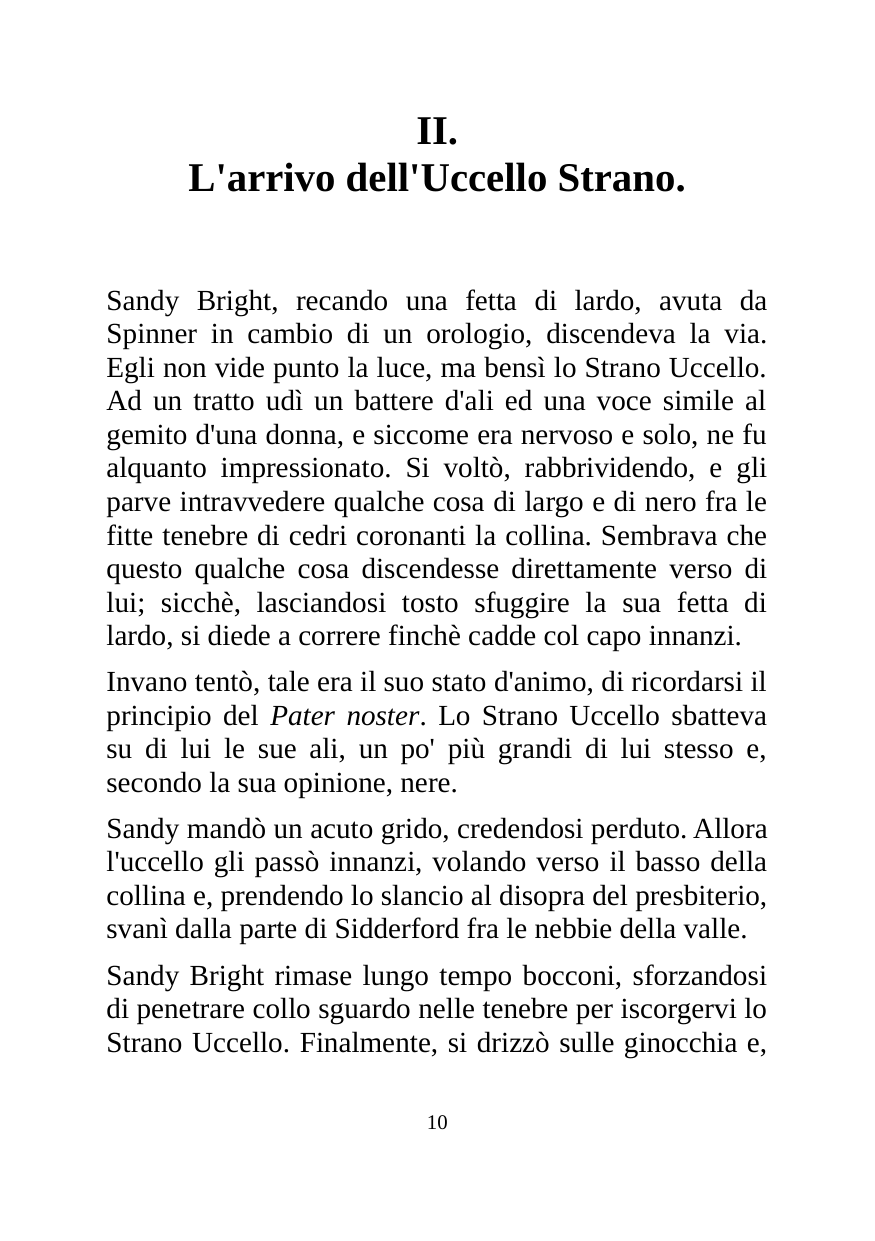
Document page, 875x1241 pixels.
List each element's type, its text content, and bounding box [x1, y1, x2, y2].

text Sandy Bright, recando una fetta di lardo, avuta da Spinner in cambio di un orologio, discendeva la via. Egli non vide punto la luce, ma bensì lo Strano Uccello. Ad un tratto udì un battere d'ali ed una voce simile al gemito d'una donna, e siccome era nervoso e solo, ne fu alquanto impressionato. Si voltò, rabbrividendo, e gli parve intravvedere qualche cosa di largo e di nero fra le fitte tenebre di cedri coronanti la collina. Sembrava che questo qualche cosa discendesse direttamente verso di lui; sicchè, lasciandosi tosto sfuggire la sua fetta di lardo, si diede a correre finchè cadde col capo innanzi. [106, 283, 768, 652]
text Sandy Bright rimase lungo tempo bocconi, sforzandosi di penetrare collo sguardo nelle tenebre per iscorgervi lo Strano Uccello. Finalmente, si drizzò sulle ginocchia e, [106, 958, 768, 1058]
text Sandy mandò un acuto grido, credendosi perduto. Allora l'uccello gli passò innanzi, volando verso il basso della collina e, prendendo lo slancio al disopra del presbiterio, svanì dalla parte di Sidderford fra le nebbie della valle. [106, 811, 768, 945]
subtitle II. L'arrivo dell'Uccello Strano. [106, 106, 768, 200]
text Invano tentò, tale era il suo stato d'animo, di ricordarsi il principio del Pater noster. Lo Strano Uccello sbatteva su di lui le sue ali, un po' più grandi di lui stesso e, secondo la sua opinione, nere. [106, 664, 768, 798]
